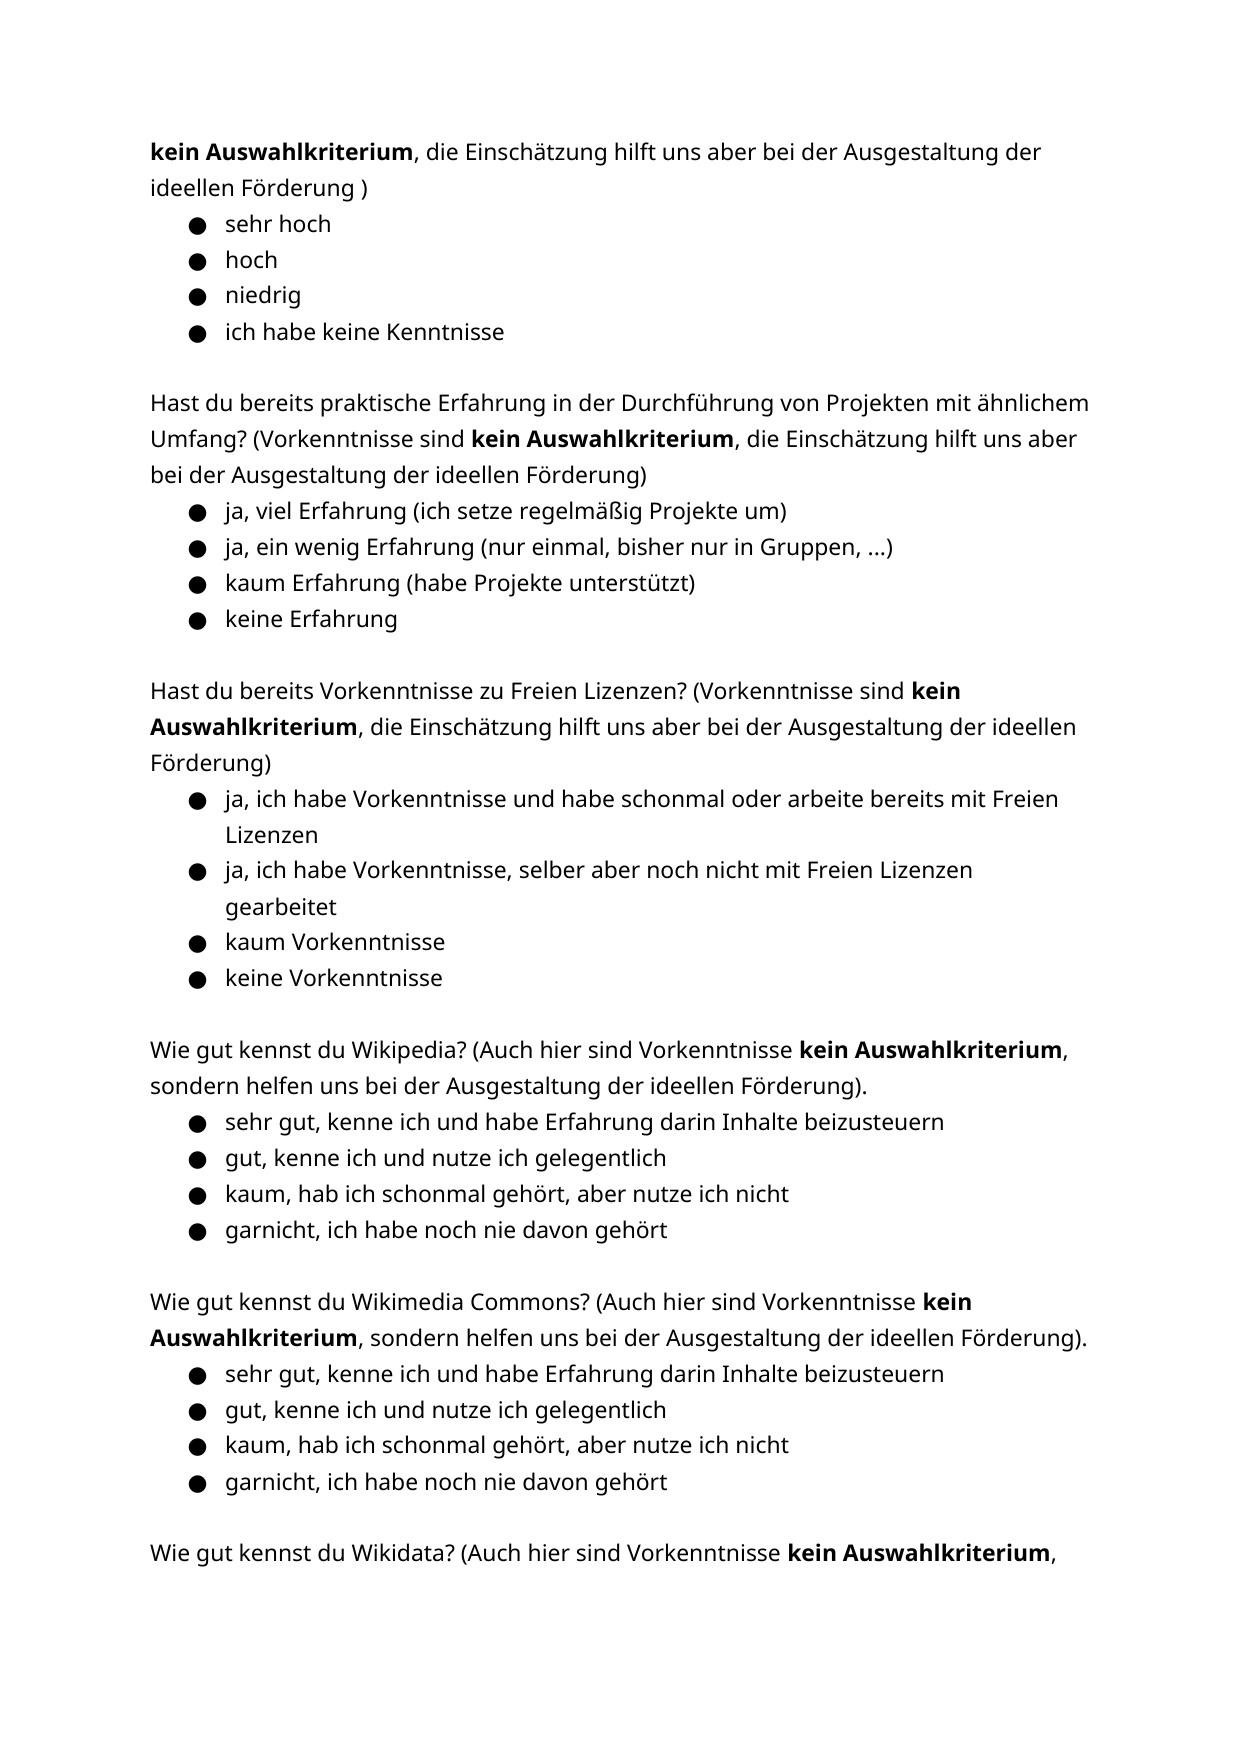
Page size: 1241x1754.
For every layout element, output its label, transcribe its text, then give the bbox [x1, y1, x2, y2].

list gut, kenne ich und nutze ich gelegentlich [187, 1142, 1090, 1173]
text Hast du bereits praktische Erfahrung in der Durchführung von Projekten mit ähnlichem Umfang? (Vorkenntnisse sind kein Auswahlkriterium, die Einschätzung hilft uns aber bei der Ausgestaltung der ideellen Förderung) [150, 387, 1090, 490]
list kaum, hab ich schonmal gehört, aber nutze ich nicht [187, 1178, 1090, 1209]
list ja, ein wenig Erfahrung (nur einmal, bisher nur in Gruppen, ...) [187, 531, 1090, 562]
list ja, ich habe Vorkenntnisse, selber aber noch nicht mit Freien Lizenzen gearbeitet [187, 854, 1090, 922]
list sehr gut, kenne ich und habe Erfahrung darin Inhalte beizusteuern [187, 1358, 1090, 1389]
list ja, ich habe Vorkenntnisse und habe schonmal oder arbeite bereits mit Freien Lizenzen [187, 783, 1090, 850]
text Wie gut kennst du Wikidata? (Auch hier sind Vorkenntnisse kein Auswahlkriterium, [150, 1537, 1090, 1568]
list keine Vorkenntnisse [187, 962, 1090, 993]
list sehr hoch [187, 208, 1090, 239]
list kaum Erfahrung (habe Projekte unterstützt) [187, 567, 1090, 598]
text Hast du bereits Vorkenntnisse zu Freien Lizenzen? (Vorkenntnisse sind kein Auswahlkriterium, die Einschätzung hilft uns aber bei der Ausgestaltung der ideellen Förderung) [150, 675, 1090, 778]
list kaum, hab ich schonmal gehört, aber nutze ich nicht [187, 1429, 1090, 1461]
list kaum Vorkenntnisse [187, 926, 1090, 958]
text kein Auswahlkriterium, die Einschätzung hilft uns aber bei der Ausgestaltung der ideellen Förderung ) [150, 136, 1090, 203]
list niedrig [187, 279, 1090, 311]
text Wie gut kennst du Wikimedia Commons? (Auch hier sind Vorkenntnisse kein Auswahlkriterium, sondern helfen uns bei der Ausgestaltung der ideellen Förderung). [150, 1286, 1090, 1353]
text Wie gut kennst du Wikipedia? (Auch hier sind Vorkenntnisse kein Auswahlkriterium, sondern helfen uns bei der Ausgestaltung der ideellen Förderung). [150, 1034, 1090, 1101]
list gut, kenne ich und nutze ich gelegentlich [187, 1393, 1090, 1425]
list ja, viel Erfahrung (ich setze regelmäßig Projekte um) [187, 495, 1090, 526]
list ich habe keine Kenntnisse [187, 315, 1090, 347]
list hoch [187, 243, 1090, 275]
list keine Erfahrung [187, 603, 1090, 634]
list garnicht, ich habe noch nie davon gehört [187, 1465, 1090, 1497]
list sehr gut, kenne ich und habe Erfahrung darin Inhalte beizusteuern [187, 1106, 1090, 1137]
list garnicht, ich habe noch nie davon gehört [187, 1214, 1090, 1245]
